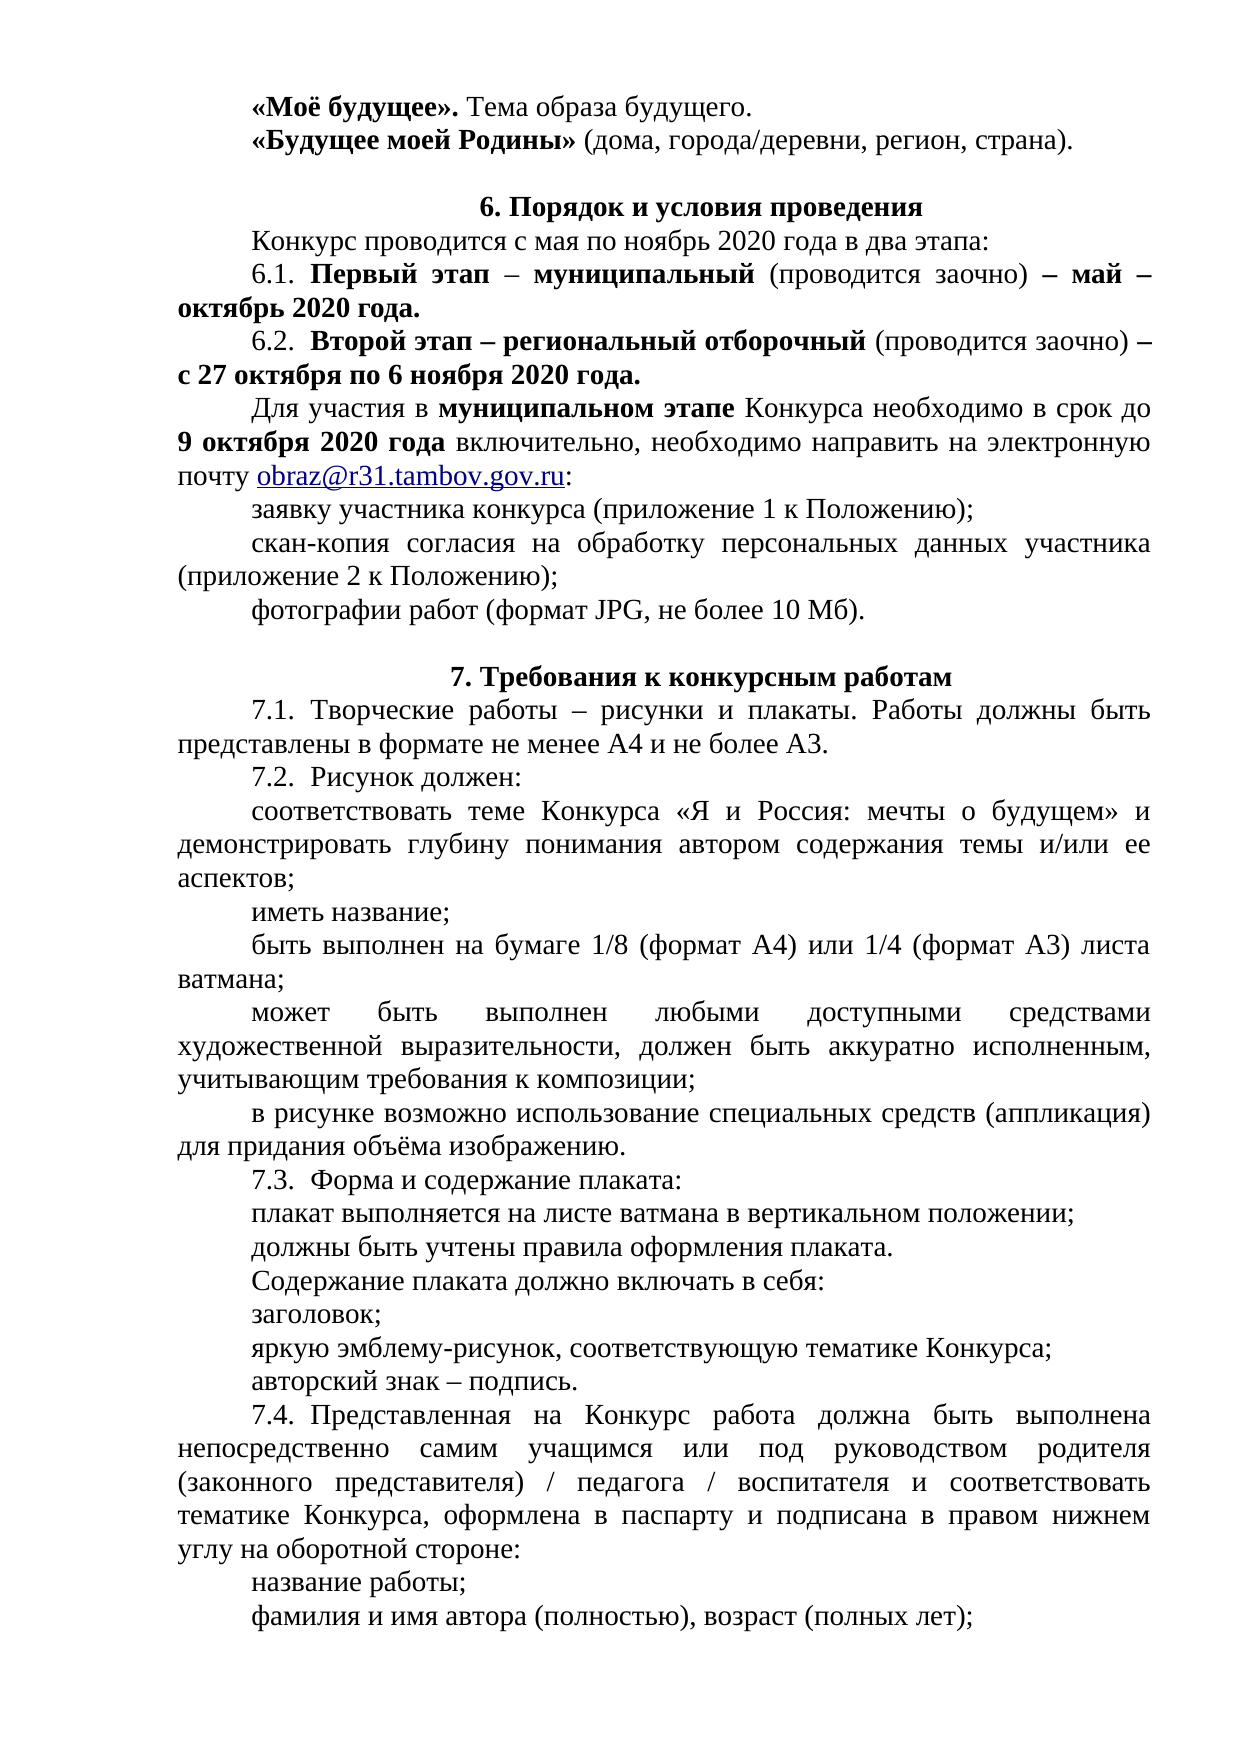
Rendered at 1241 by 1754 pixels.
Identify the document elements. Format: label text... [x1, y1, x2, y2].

text «Моё будущее». Тема образа будущего. [177, 89, 1152, 122]
text название работы; [177, 1564, 1152, 1598]
text скан-копия согласия на обработку персональных данных участника (приложение 2 к Положению); [177, 525, 1152, 592]
text должны быть учтены правила оформления плаката. [177, 1229, 1152, 1263]
text Конкурс проводится с мая по ноябрь 2020 года в два этапа: [177, 223, 1152, 256]
text «Будущее моей Родины» (дома, города/деревни, регион, страна). [177, 122, 1152, 156]
text авторский знак – подпись. [177, 1363, 1152, 1397]
text Содержание плаката должно включать в себя: [177, 1263, 1152, 1296]
text 7.1. Творческие работы – рисунки и плакаты. Работы должны быть представлены в формате не менее А4 и не более А3. [177, 692, 1152, 759]
text 6.2. Второй этап – региональный отборочный (проводится заочно) – с 27 октября по 6 ноября 2020 года. [177, 323, 1152, 391]
text 7.4. Представленная на Конкурс работа должна быть выполнена непосредственно самим учащимся или под руководством родителя (законного представителя) / педагога / воспитателя и соответствовать тематике Конкурса, оформлена в паспарту и подписана в правом нижнем углу на оборотной стороне: [177, 1397, 1152, 1564]
text яркую эмблему-рисунок, соответствующую тематике Конкурса; [177, 1330, 1152, 1363]
text соответствовать теме Конкурса «Я и Россия: мечты о будущем» и демонстрировать глубину понимания автором содержания темы и/или ее аспектов; [177, 793, 1152, 894]
text в рисунке возможно использование специальных средств (аппликация) для придания объёма изображению. [177, 1095, 1152, 1162]
text Для участия в муниципальном этапе Конкурса необходимо в срок до 9 октября 2020 года включительно, необходимо направить на электронную почту obraz@r31.tambov.gov.ru: [177, 391, 1152, 491]
text 7. Требования к конкурсным работам [177, 659, 1152, 692]
text заголовок; [177, 1296, 1152, 1330]
text заявку участника конкурса (приложение 1 к Положению); [177, 491, 1152, 525]
text быть выполнен на бумаге 1/8 (формат А4) или 1/4 (формат А3) листа ватмана; [177, 927, 1152, 994]
text плакат выполняется на листе ватмана в вертикальном положении; [177, 1196, 1152, 1229]
text 6. Порядок и условия проведения [177, 189, 1152, 223]
text 6.1. Первый этап – муниципальный (проводится заочно) – май –октябрь 2020 года. [177, 256, 1152, 323]
text фамилия и имя автора (полностью), возраст (полных лет); [177, 1598, 1152, 1632]
text иметь название; [177, 894, 1152, 927]
text фотографии работ (формат JPG, не более 10 Мб). [177, 592, 1152, 625]
text 7.3. Форма и содержание плаката: [177, 1162, 1152, 1196]
text может быть выполнен любыми доступными средствами художественной выразительности, должен быть аккуратно исполненным, учитывающим требования к композиции; [177, 994, 1152, 1095]
text 7.2. Рисунок должен: [177, 759, 1152, 793]
